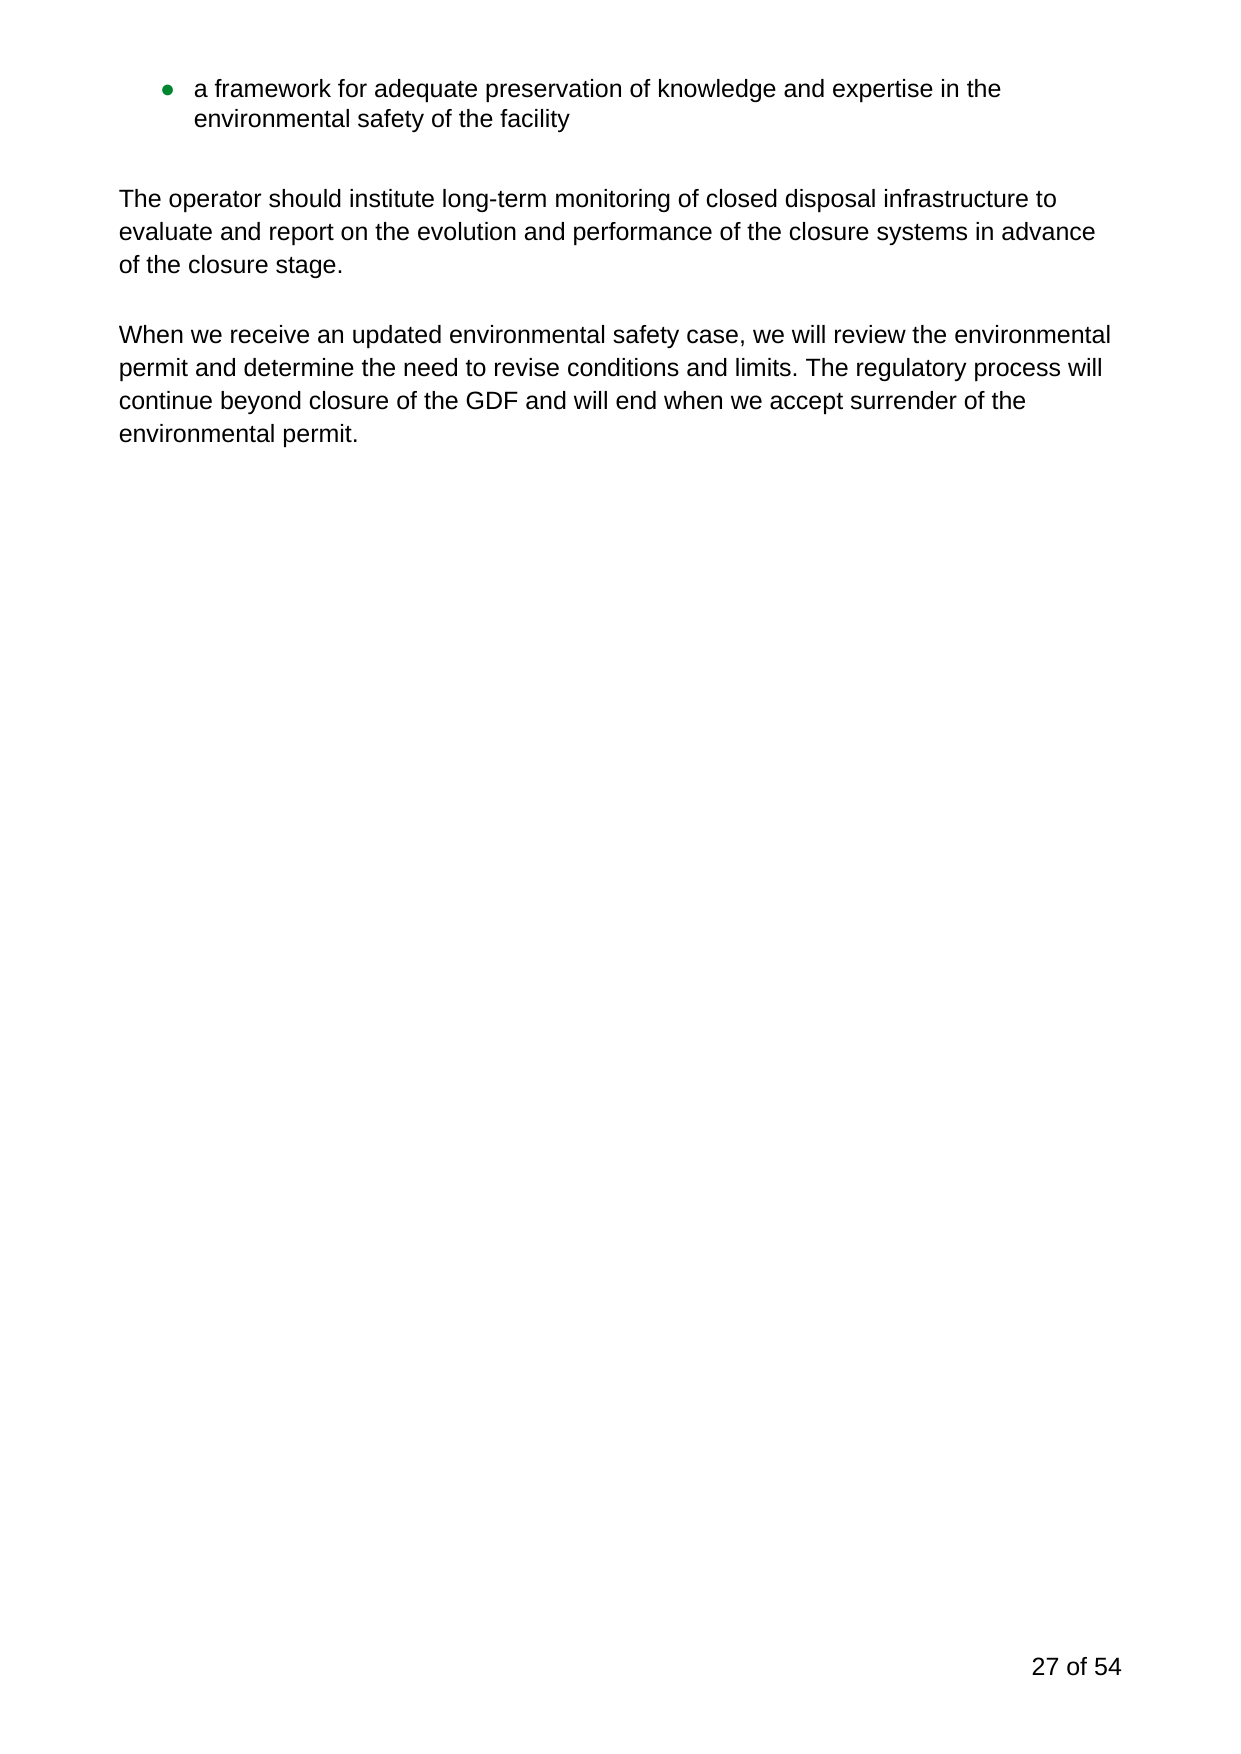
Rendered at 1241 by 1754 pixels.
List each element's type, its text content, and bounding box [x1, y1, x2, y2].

list a framework for adequate preservation of knowledge and expertise in the environmental safety of the facility [160, 74, 1122, 132]
text When we receive an updated environmental safety case, we will review the environmental permit and determine the need to revise conditions and limits. The regulatory process will continue beyond closure of the GDF and will end when we accept surrender of the environmental permit. [118, 320, 1122, 448]
text The operator should institute long-term monitoring of closed disposal infrastructure to evaluate and report on the evolution and performance of the closure systems in advance of the closure stage. [118, 183, 1122, 278]
